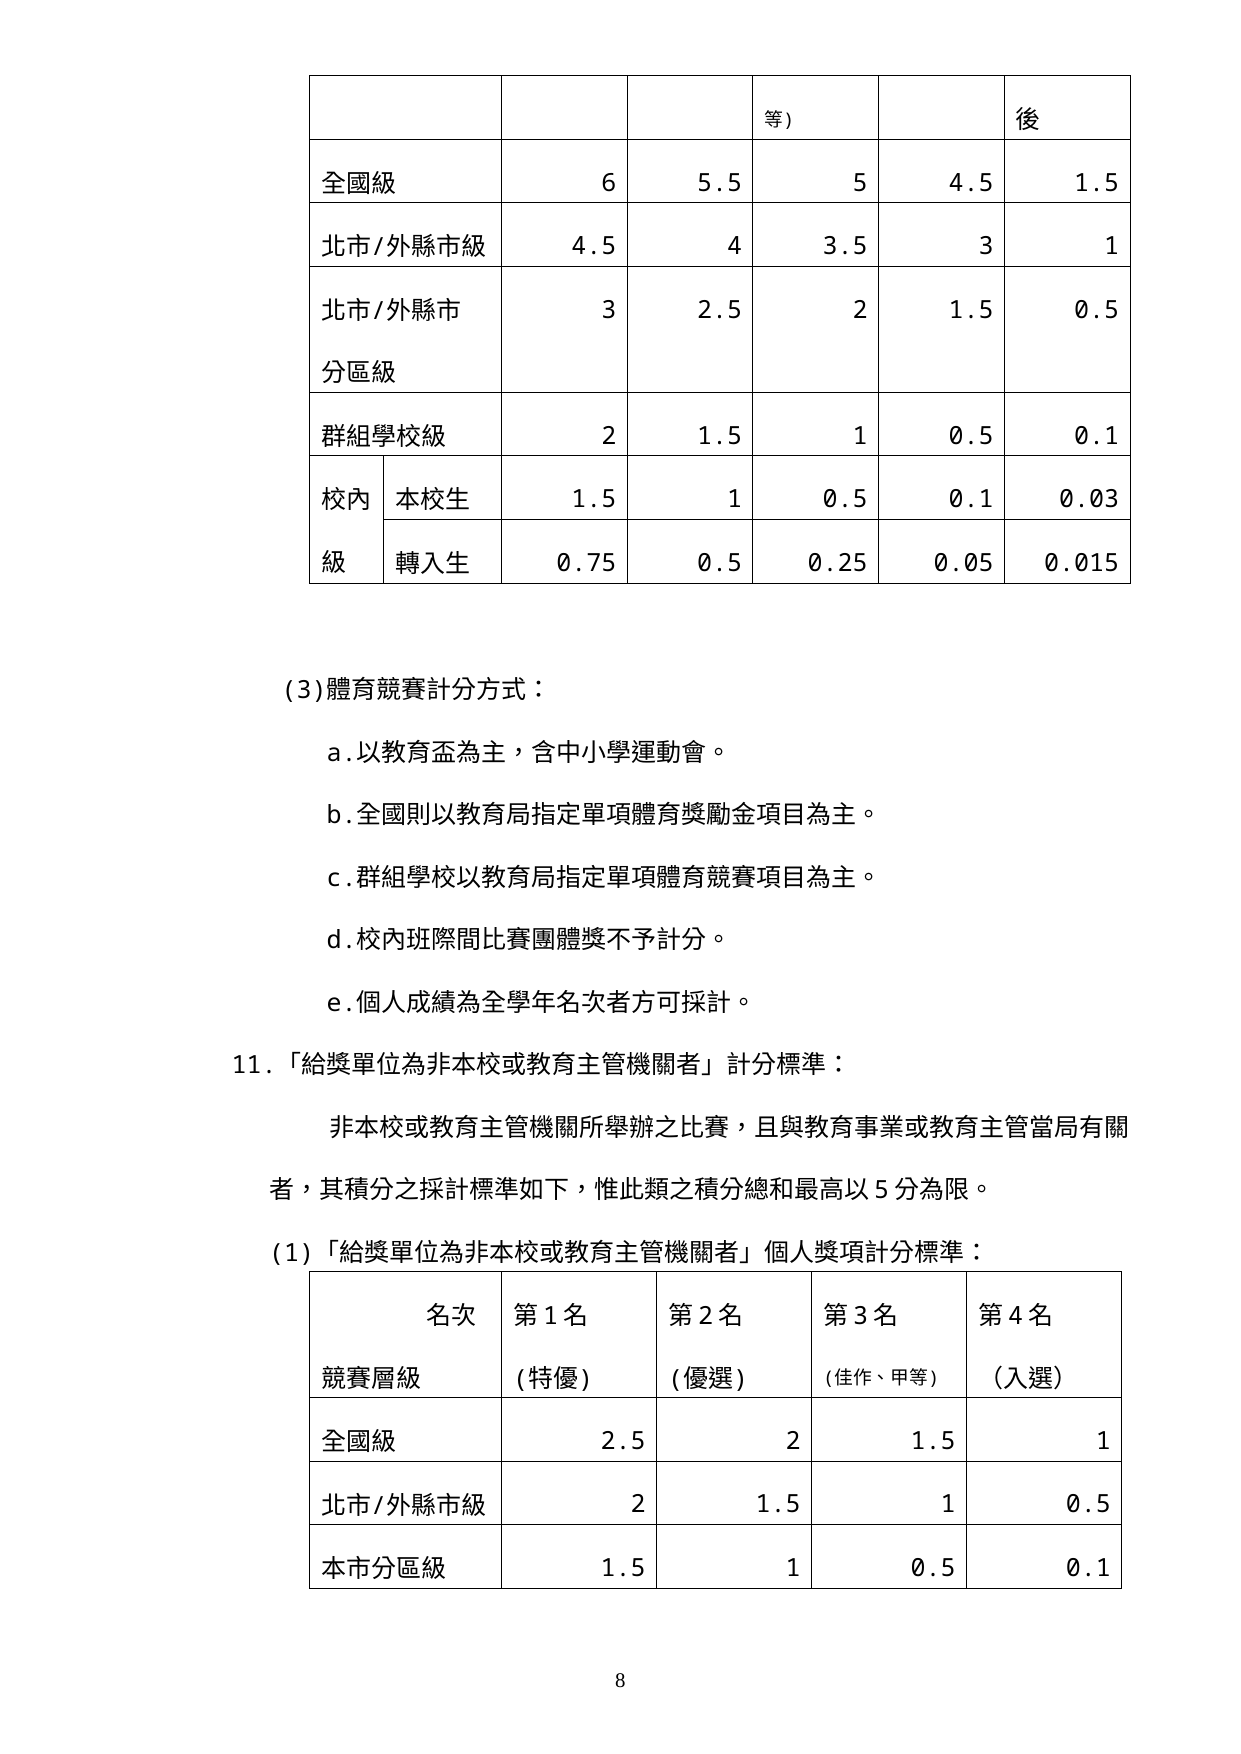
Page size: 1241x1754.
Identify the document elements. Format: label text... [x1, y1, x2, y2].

table_cell 1.5 [879, 267, 1004, 392]
table_header 第3名 (佳作、甲等) [812, 1272, 966, 1397]
table_cell 北市/外縣市級 [310, 203, 501, 266]
table_cell 本市分區級 [310, 1525, 501, 1588]
table_cell 3.5 [753, 203, 878, 266]
table_cell 5 [753, 140, 878, 202]
table_cell 1.5 [657, 1462, 811, 1524]
table_cell 0.5 [967, 1462, 1121, 1524]
table_cell 0.5 [628, 520, 752, 582]
table_cell 5.5 [628, 140, 752, 202]
table_cell 1 [812, 1462, 966, 1524]
table_cell 0.015 [1005, 520, 1130, 582]
text c.群組學校以教育局指定單項體育競賽項目為主。 [281, 833, 1134, 896]
text (3)體育競賽計分方式： [281, 646, 1134, 708]
table_header [310, 76, 501, 139]
table_cell 2 [657, 1398, 811, 1461]
table_cell 1 [967, 1398, 1121, 1461]
table_cell 0.25 [753, 520, 878, 582]
table_cell 0.03 [1005, 456, 1130, 519]
table_cell 本校生 [384, 456, 501, 519]
text b.全國則以教育局指定單項體育獎勵金項目為主。 [281, 771, 1134, 833]
table_cell 1 [753, 393, 878, 455]
table_cell 1 [628, 456, 752, 519]
table_cell 4.5 [502, 203, 627, 266]
table_cell 全國級 [310, 1398, 501, 1461]
table_cell 0.1 [967, 1525, 1121, 1588]
table_header 名次 競賽層級 [310, 1272, 501, 1397]
table_cell 2 [753, 267, 878, 392]
table_cell 校內級 [310, 456, 383, 582]
table_cell 1.5 [1005, 140, 1130, 202]
table_cell 1.5 [812, 1398, 966, 1461]
table_cell 2 [502, 393, 627, 455]
table_header 第1名 (特優) [502, 1272, 656, 1397]
table_cell 2.5 [628, 267, 752, 392]
table_cell 0.1 [1005, 393, 1130, 455]
table_cell 1 [657, 1525, 811, 1588]
table_cell 4.5 [879, 140, 1004, 202]
table_cell 4 [628, 203, 752, 266]
table_header 後 [1005, 76, 1130, 139]
table_cell 2 [502, 1462, 656, 1524]
table_cell 北市/外縣市級 [310, 1462, 501, 1524]
table_cell 1.5 [502, 456, 627, 519]
table_cell 3 [502, 267, 627, 392]
table_cell 0.5 [812, 1525, 966, 1588]
table_cell 1.5 [502, 1525, 656, 1588]
table_cell 2.5 [502, 1398, 656, 1461]
table_cell 0.5 [1005, 267, 1130, 392]
table_header [879, 76, 1004, 139]
table_header 等) [753, 76, 878, 139]
text 11.「給獎單位為非本校或教育主管機關者」計分標準： [106, 1021, 1134, 1083]
table_cell 6 [502, 140, 627, 202]
text a.以教育盃為主，含中小學運動會。 [281, 708, 1134, 771]
table_cell 0.05 [879, 520, 1004, 582]
table_cell 1.5 [628, 393, 752, 455]
table_header 第2名 (優選) [657, 1272, 811, 1397]
table_cell 1 [1005, 203, 1130, 266]
text (1)「給獎單位為非本校或教育主管機關者」個人獎項計分標準： [269, 1208, 1134, 1271]
table_cell 0.75 [502, 520, 627, 582]
table_cell 北市/外縣市 分區級 [310, 267, 501, 392]
table_header [502, 76, 627, 139]
table_header 第4名 （入選） [967, 1272, 1121, 1397]
text e.個人成績為全學年名次者方可採計。 [281, 958, 1134, 1021]
table_cell 群組學校級 [310, 393, 501, 455]
text d.校內班際間比賽團體獎不予計分。 [281, 896, 1134, 958]
table_cell 0.1 [879, 456, 1004, 519]
table_cell 0.5 [753, 456, 878, 519]
table_cell 全國級 [310, 140, 501, 202]
text 非本校或教育主管機關所舉辦之比賽，且與教育事業或教育主管當局有關者，其積分之採計標準如下，惟此類之積分總和最高以5分為限。 [269, 1083, 1134, 1208]
table_cell 0.5 [879, 393, 1004, 455]
table_cell 3 [879, 203, 1004, 266]
table_header [628, 76, 752, 139]
table_cell 轉入生 [384, 520, 501, 582]
